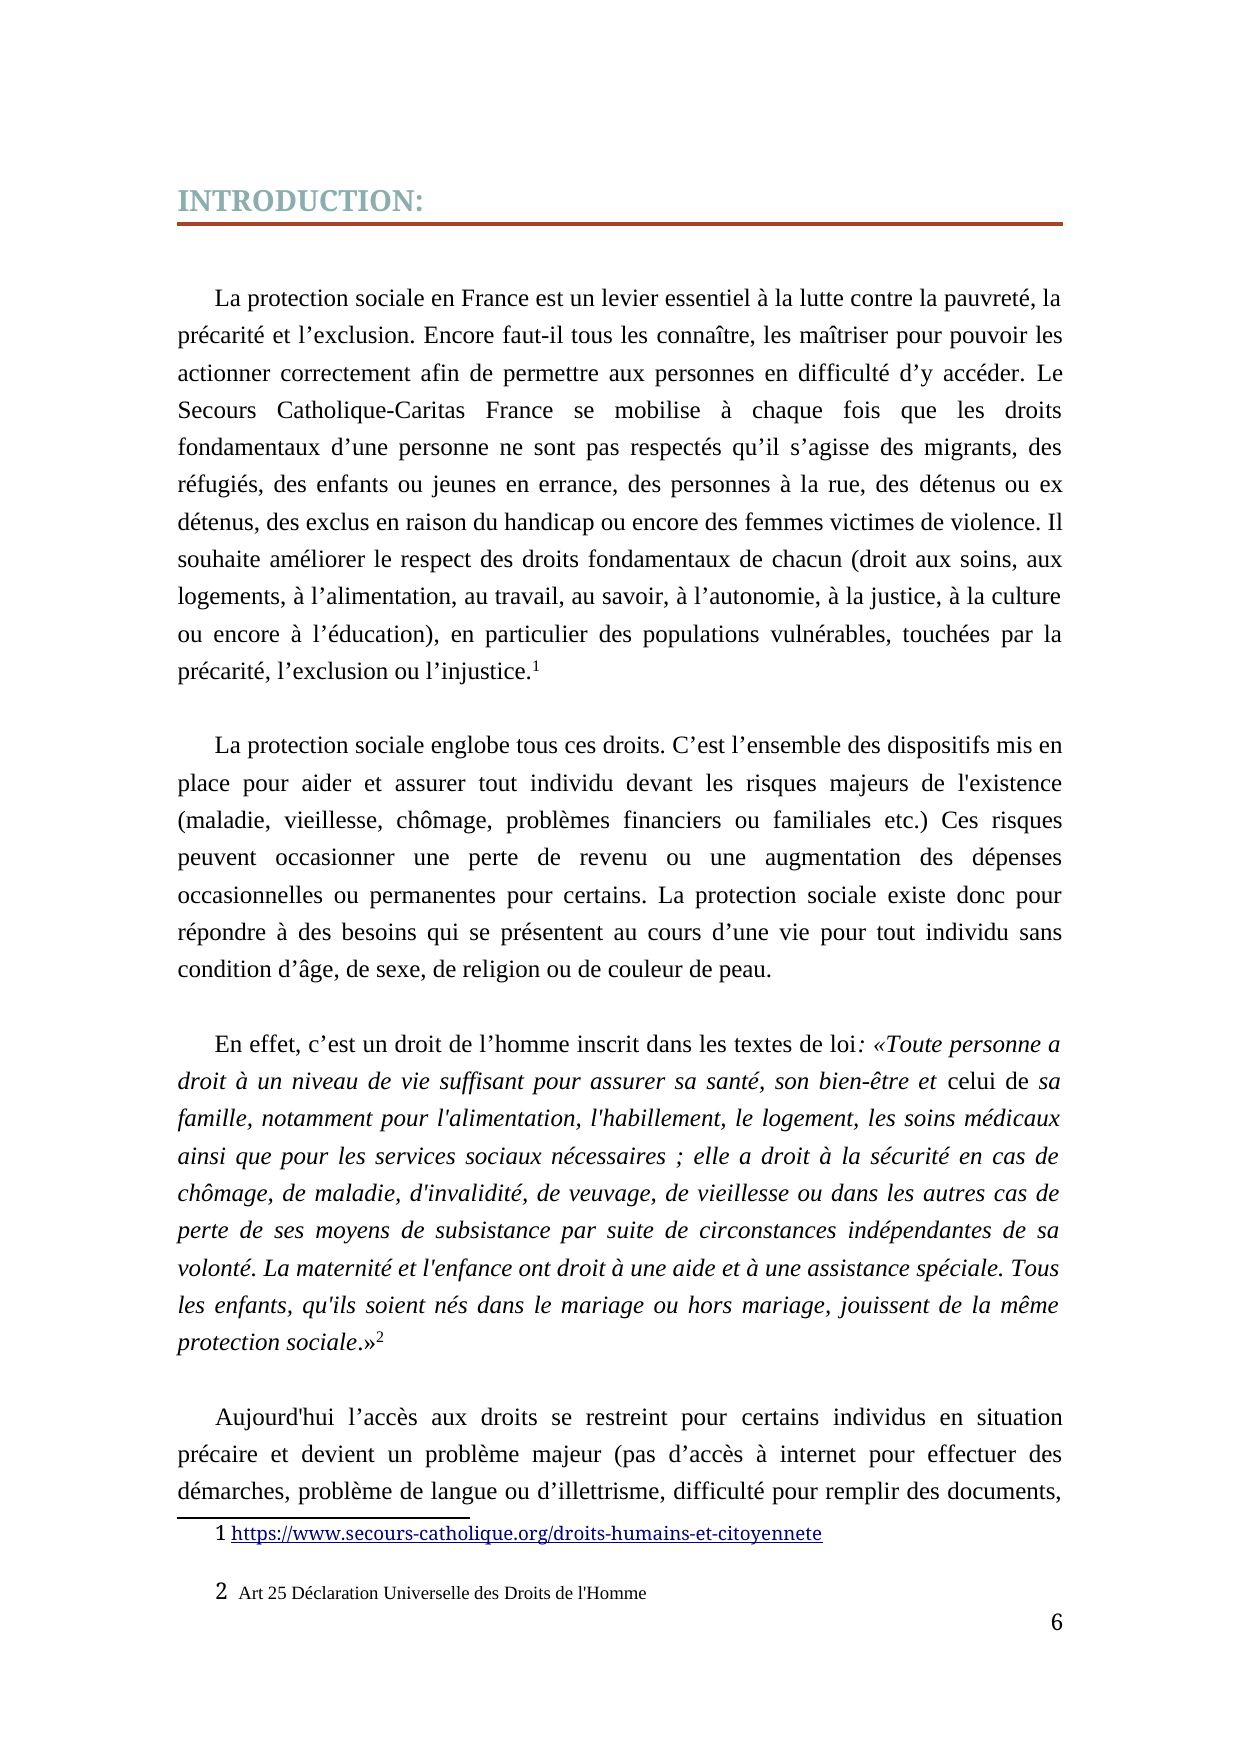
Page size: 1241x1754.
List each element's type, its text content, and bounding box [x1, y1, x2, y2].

text INTRODUCTION: [177, 181, 1063, 222]
text La protection sociale en France est un levier essentiel à la lutte contre la pauvreté, la précarité et l’exclusion. Encore faut-il tous les connaître, les maîtriser pour pouvoir les actionner correctement afin de permettre aux personnes en difficulté d’y accéder. Le Secours Catholique-Caritas France se mobilise à chaque fois que les droits fondamentaux d’une personne ne sont pas respectés qu’il s’agisse des migrants, des réfugiés, des enfants ou jeunes en errance, des personnes à la rue, des détenus ou ex détenus, des exclus en raison du handicap ou encore des femmes victimes de violence. Il souhaite améliorer le respect des droits fondamentaux de chacun (droit aux soins, aux logements, à l’alimentation, au travail, au savoir, à l’autonomie, à la justice, à la culture ou encore à l’éducation), en particulier des populations vulnérables, touchées par la précarité, l’exclusion ou l’injustice. [177, 283, 1063, 685]
text Aujourd'hui l’accès aux droits se restreint pour certains individus en situation précaire et devient un problème majeur (pas d’accès à internet pour effectuer des démarches, problème de langue ou d’illettrisme, difficulté pour remplir des documents, [177, 1402, 1063, 1505]
text La protection sociale englobe tous ces droits. C’est l’ensemble des dispositifs mis en place pour aider et assurer tout individu devant les risques majeurs de l'existence (maladie, vieillesse, chômage, problèmes financiers ou familiales etc.) Ces risques peuvent occasionner une perte de revenu ou une augmentation des dépenses occasionnelles ou permanentes pour certains. La protection sociale existe donc pour répondre à des besoins qui se présentent au cours d’une vie pour tout individu sans condition d’âge, de sexe, de religion ou de couleur de peau. [177, 731, 1063, 983]
text https://www.secours-catholique.org/droits-humains-et-citoyennete [177, 1518, 1063, 1547]
text En effet, c’est un droit de l’homme inscrit dans les textes de loi: «Toute personne a droit à un niveau de vie suffisant pour assurer sa santé, son bien-être et celui de sa famille, notamment pour l'alimentation, l'habillement, le logement, les soins médicaux ainsi que pour les services sociaux nécessaires ; elle a droit à la sécurité en cas de chômage, de maladie, d'invalidité, de veuvage, de vieillesse ou dans les autres cas de perte de ses moyens de subsistance par suite de circonstances indépendantes de sa volonté. La maternité et l'enfance ont droit à une aide et à une assistance spéciale. Tous les enfants, qu'ils soient nés dans le mariage ou hors mariage, jouissent de la même protection sociale.» [177, 1029, 1063, 1356]
text Art 25 Déclaration Universelle des Droits de l'Homme [177, 1575, 1063, 1606]
